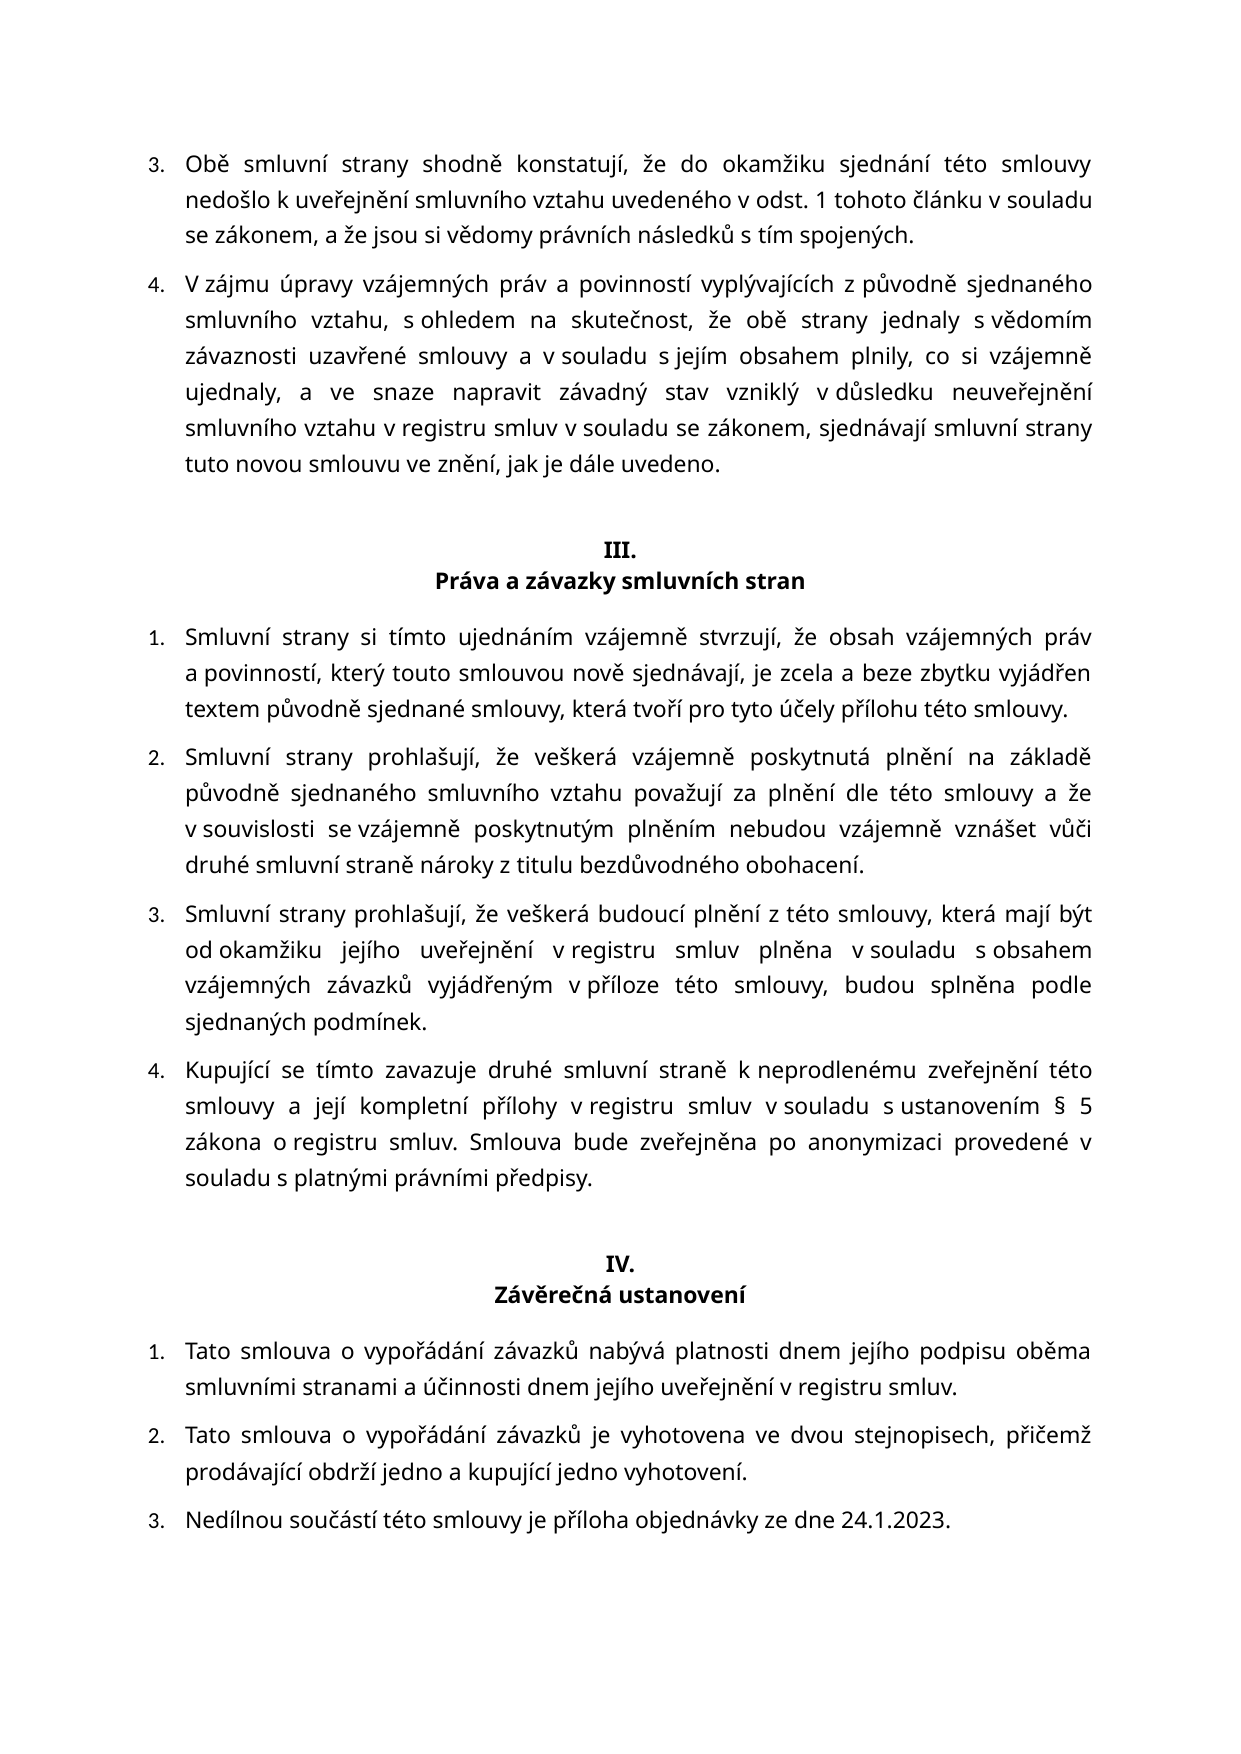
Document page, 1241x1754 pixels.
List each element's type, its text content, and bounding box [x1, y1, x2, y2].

list Kupující se tímto zavazuje druhé smluvní straně k neprodlenému zveřejnění této smlouvy a její kompletní přílohy v registru smluv v souladu s ustanovením § 5 zákona o registru smluv. Smlouva bude zveřejněna po anonymizaci provedené v souladu s platnými právními předpisy. [148, 1054, 1093, 1193]
list Nedílnou součástí této smlouvy je příloha objednávky ze dne 24.1.2023. [148, 1504, 1093, 1535]
list Tato smlouva o vypořádání závazků je vyhotovena ve dvou stejnopisech, přičemž prodávající obdrží jedno a kupující jedno vyhotovení. [148, 1419, 1093, 1487]
list Smluvní strany prohlašují, že veškerá budoucí plnění z této smlouvy, která mají být od okamžiku jejího uveřejnění v registru smluv plněna v souladu s obsahem vzájemných závazků vyjádřeným v příloze této smlouvy, budou splněna podle sjednaných podmínek. [148, 898, 1093, 1037]
list Tato smlouva o vypořádání závazků nabývá platnosti dnem jejího podpisu oběma smluvními stranami a účinnosti dnem jejího uveřejnění v registru smluv. [148, 1335, 1093, 1402]
list Obě smluvní strany shodně konstatují, že do okamžiku sjednání této smlouvy nedošlo k uveřejnění smluvního vztahu uvedeného v odst. 1 tohoto článku v souladu se zákonem, a že jsou si vědomy právních následků s tím spojených. [148, 148, 1093, 251]
list V zájmu úpravy vzájemných práv a povinností vyplývajících z původně sjednaného smluvního vztahu, s ohledem na skutečnost, že obě strany jednaly s vědomím závaznosti uzavřené smlouvy a v souladu s jejím obsahem plnily, co si vzájemně ujednaly, a ve snaze napravit závadný stav vzniklý v důsledku neuveřejnění smluvního vztahu v registru smluv v souladu se zákonem, sjednávají smluvní strany tuto novou smlouvu ve znění, jak je dále uvedeno. [148, 268, 1093, 479]
list Smluvní strany si tímto ujednáním vzájemně stvrzují, že obsah vzájemných práv a povinností, který touto smlouvou nově sjednávají, je zcela a beze zbytku vyjádřen textem původně sjednané smlouvy, která tvoří pro tyto účely přílohu této smlouvy. [148, 621, 1093, 724]
list Smluvní strany prohlašují, že veškerá vzájemně poskytnutá plnění na základě původně sjednaného smluvního vztahu považují za plnění dle této smlouvy a že v souvislosti se vzájemně poskytnutým plněním nebudou vzájemně vznášet vůči druhé smluvní straně nároky z titulu bezdůvodného obohacení. [148, 741, 1093, 880]
text IV. Závěrečná ustanovení [148, 1248, 1093, 1310]
text III. Práva a závazky smluvních stran [148, 533, 1093, 596]
